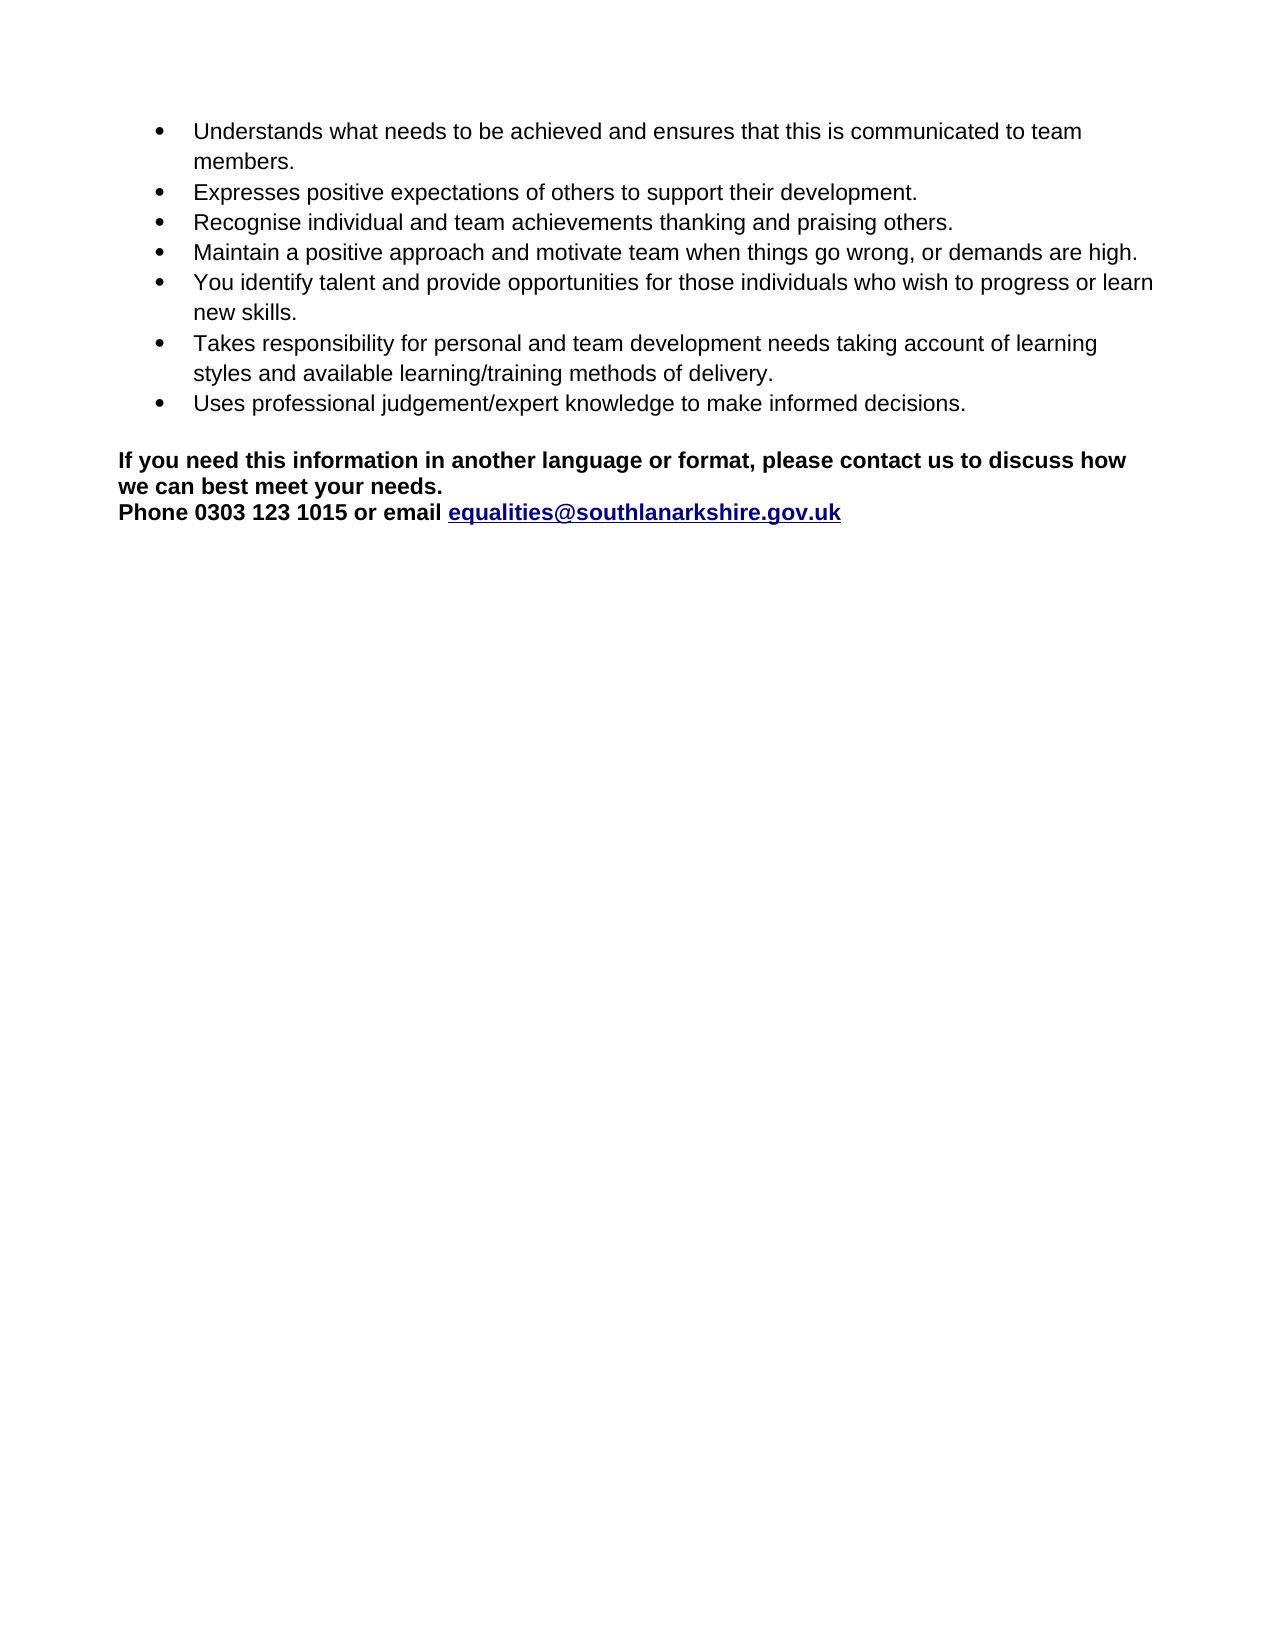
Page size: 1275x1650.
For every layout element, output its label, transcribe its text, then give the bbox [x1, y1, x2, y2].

list Uses professional judgement/expert knowledge to make informed decisions. [156, 390, 1157, 416]
list Maintain a positive approach and motivate team when things go wrong, or demands are high. [156, 239, 1157, 265]
list Understands what needs to be achieved and ensures that this is communicated to team members. [156, 118, 1157, 175]
list Recognise individual and team achievements thanking and praising others. [156, 209, 1157, 235]
list You identify talent and provide opportunities for those individuals who wish to progress or learn new skills. [156, 269, 1157, 326]
list Takes responsibility for personal and team development needs taking account of learning styles and available learning/training methods of delivery. [156, 329, 1157, 386]
list Expresses positive expectations of others to support their development. [156, 178, 1157, 205]
text Phone 0303 123 1015 or email equalities@southlanarkshire.gov.uk [118, 499, 1157, 526]
text If you need this information in another language or format, please contact us to discuss how we can best meet your needs. [118, 447, 1157, 499]
